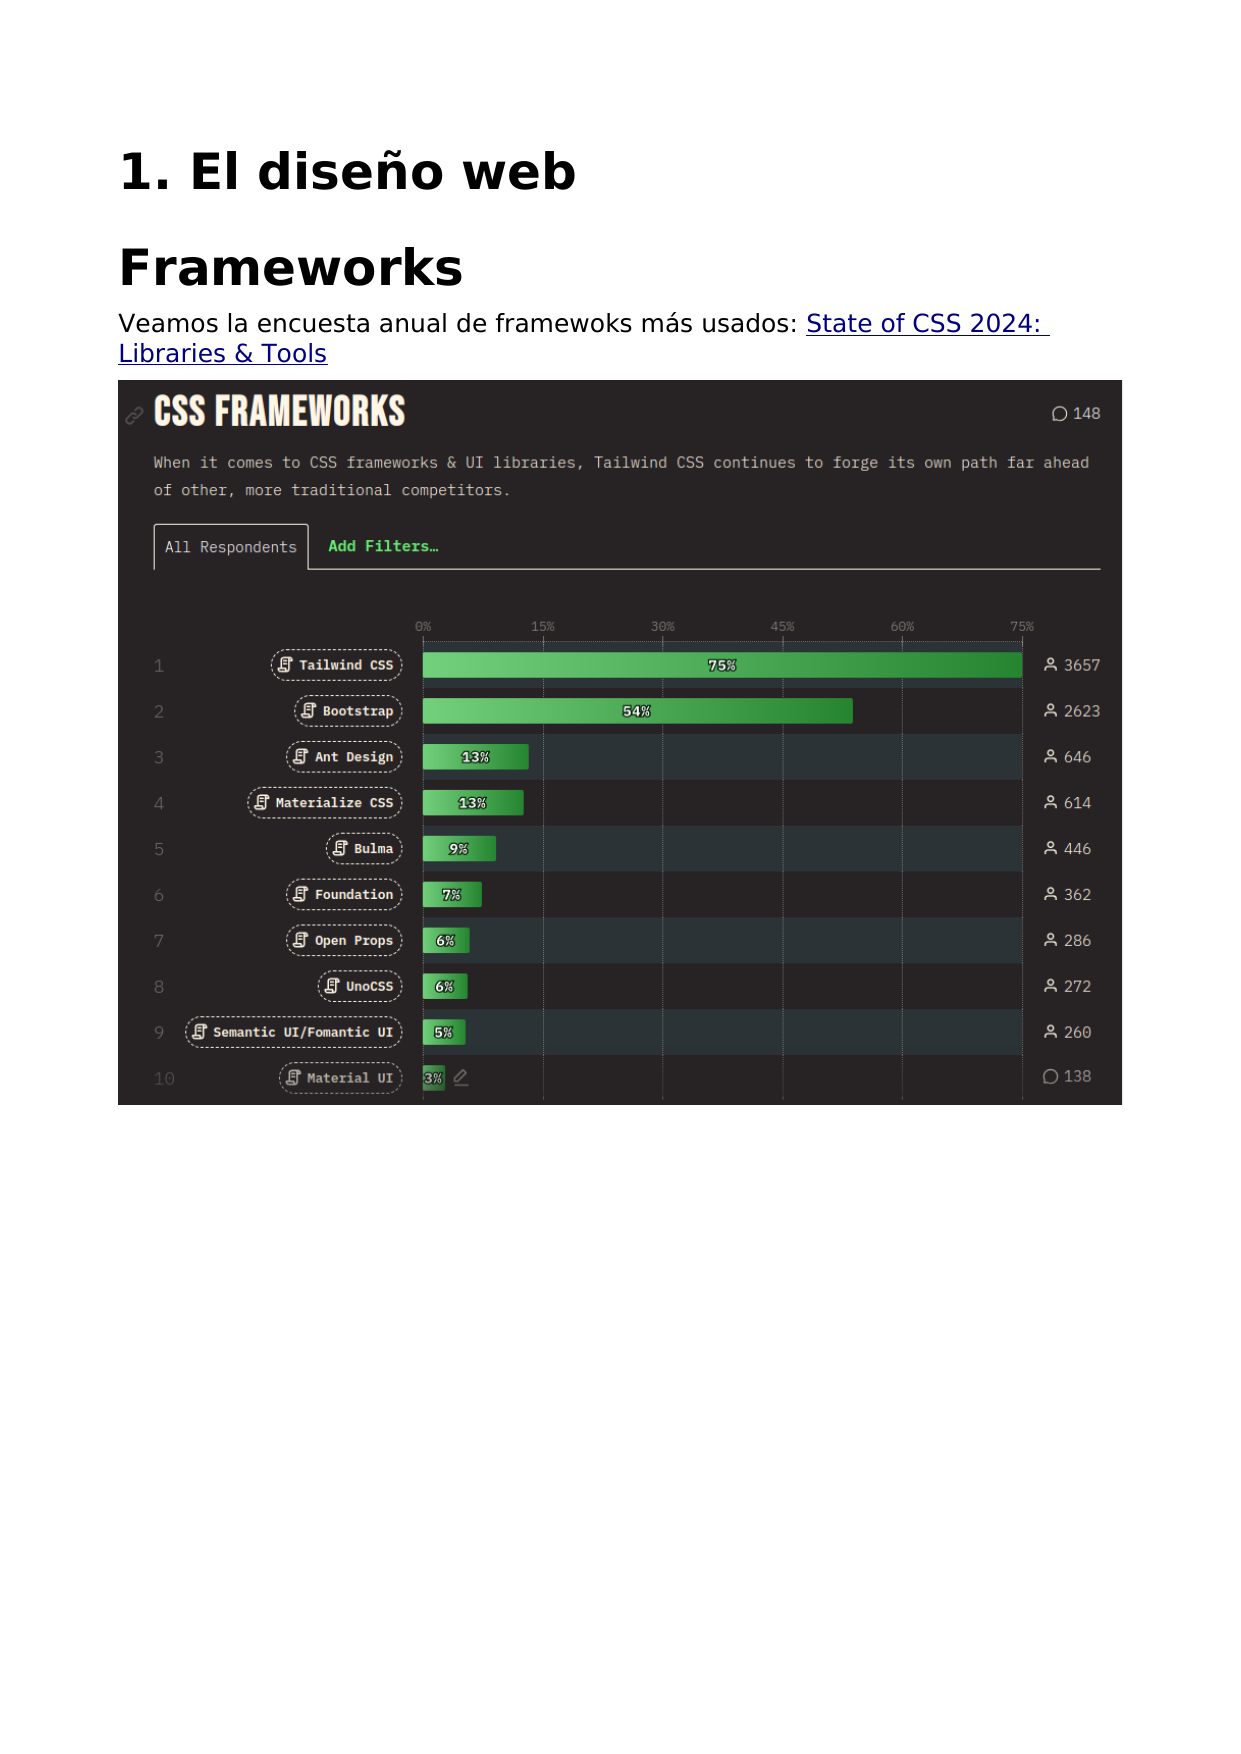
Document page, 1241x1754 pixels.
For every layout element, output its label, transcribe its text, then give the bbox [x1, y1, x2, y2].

subtitle Frameworks [118, 239, 1122, 297]
text Veamos la encuesta anual de framewoks más usados: State of CSS 2024: Libraries & Tools [118, 309, 1122, 368]
subtitle 1. El diseño web [118, 143, 1122, 201]
picture [118, 380, 1123, 1105]
